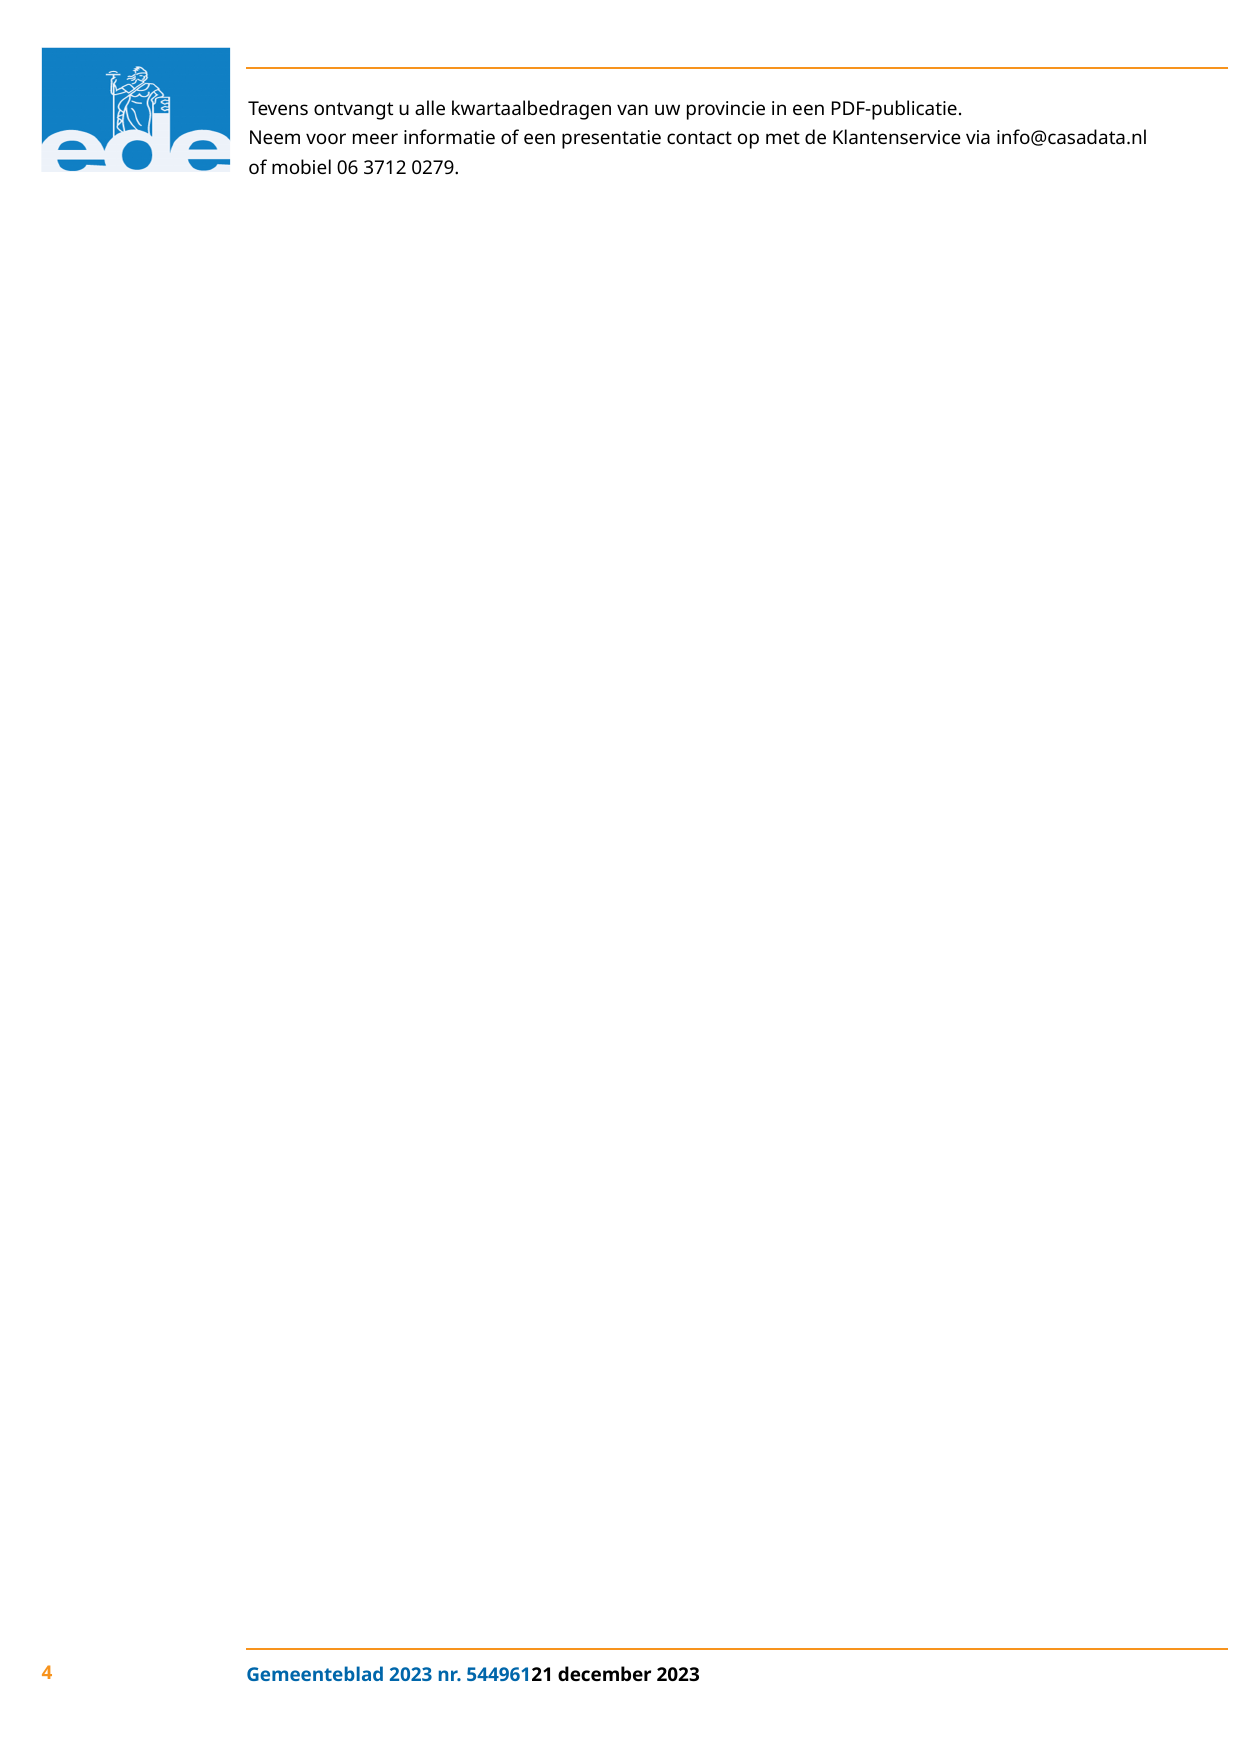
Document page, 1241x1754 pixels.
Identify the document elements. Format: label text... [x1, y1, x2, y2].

text Tevens ontvangt u alle kwartaalbedragen van uw provincie in een PDF-publicatie. [248, 95, 1152, 121]
picture [41, 47, 231, 172]
text Neem voor meer informatie of een presentatie contact op met de Klantenservice via info@casadata.nl of mobiel 06 3712 0279. [248, 124, 1152, 180]
